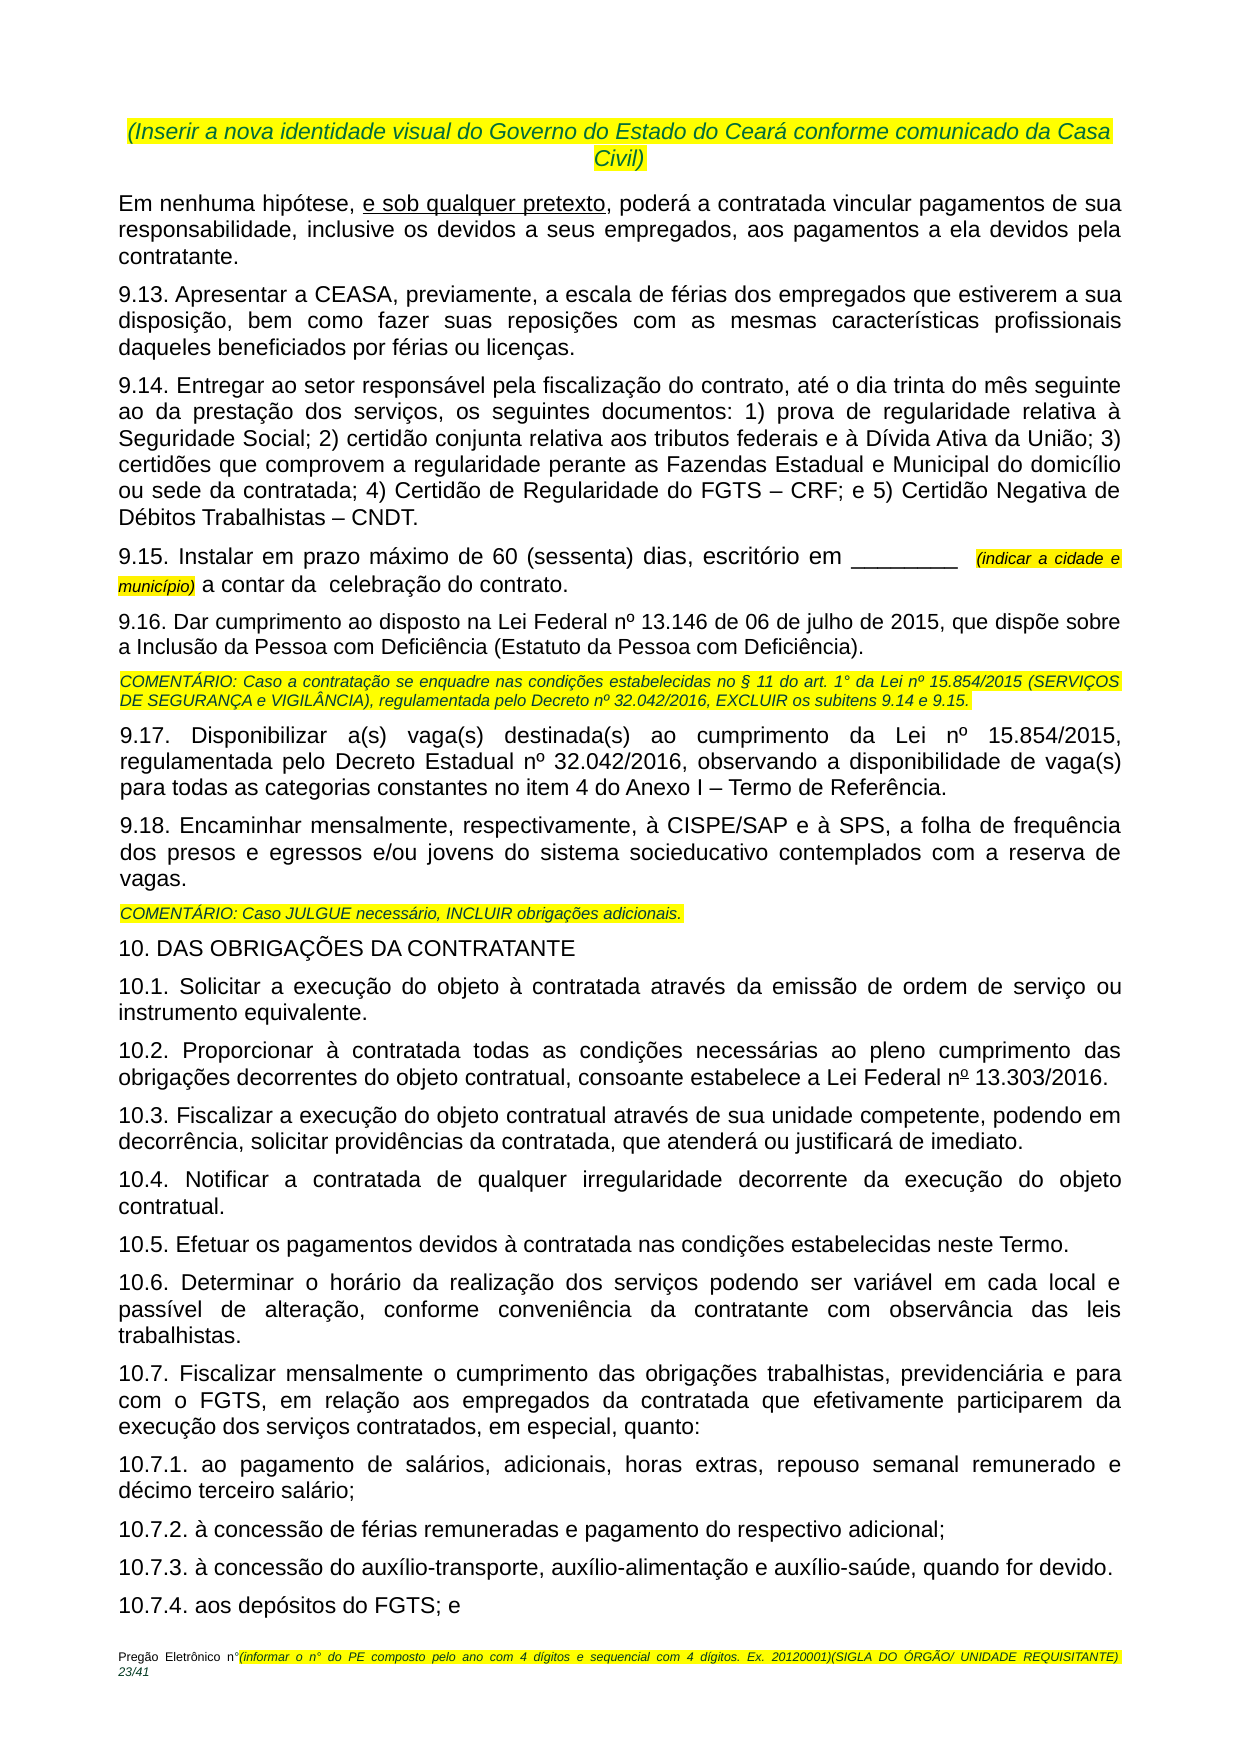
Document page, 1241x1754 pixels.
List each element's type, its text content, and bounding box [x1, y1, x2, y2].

text COMENTÁRIO: Caso JULGUE necessário, INCLUIR obrigações adicionais. [120, 903, 1122, 923]
text 10.3. Fiscalizar a execução do objeto contratual através de sua unidade competente, podendo em decorrência, solicitar providências da contratada, que atenderá ou justificará de imediato. [118, 1102, 1122, 1154]
text 9.18. Encaminhar mensalmente, respectivamente, à CISPE/SAP e à SPS, a folha de frequência dos presos e egressos e/ou jovens do sistema socieducativo contemplados com a reserva de vagas. [119, 812, 1122, 892]
text 10.7.2. à concessão de férias remuneradas e pagamento do respectivo adicional; [118, 1516, 1122, 1542]
text 9.15. Instalar em prazo máximo de 60 (sessenta) dias, escritório em ________ (indicar a cidade e município) a contar da celebração do contrato. [118, 542, 1122, 597]
text 10.2. Proporcionar à contratada todas as condições necessárias ao pleno cumprimento das obrigações decorrentes do objeto contratual, consoante estabelece a Lei Federal no 13.303/2016. [118, 1037, 1122, 1090]
text 10.7.1. ao pagamento de salários, adicionais, horas extras, repouso semanal remunerado e décimo terceiro salário; [118, 1451, 1122, 1504]
text 10.1. Solicitar a execução do objeto à contratada através da emissão de ordem de serviço ou instrumento equivalente. [118, 973, 1122, 1025]
text 10.7.4. aos depósitos do FGTS; e [118, 1592, 1122, 1618]
text 10.4. Notificar a contratada de qualquer irregularidade decorrente da execução do objeto contratual. [118, 1166, 1122, 1219]
text 9.16. Dar cumprimento ao disposto na Lei Federal nº 13.146 de 06 de julho de 2015, que dispõe sobre a Inclusão da Pessoa com Deficiência (Estatuto da Pessoa com Deficiência). [118, 609, 1122, 659]
text 9.13. Apresentar a CEASA, previamente, a escala de férias dos empregados que estiverem a sua disposição, bem como fazer suas reposições com as mesmas características profissionais daqueles beneficiados por férias ou licenças. [118, 281, 1122, 360]
text 10.7.3. à concessão do auxílio-transporte, auxílio-alimentação e auxílio-saúde, quando for devido. [118, 1554, 1122, 1580]
text 9.14. Entregar ao setor responsável pela fiscalização do contrato, até o dia trinta do mês seguinte ao da prestação dos serviços, os seguintes documentos: 1) prova de regularidade relativa à Seguridade Social; 2) certidão conjunta relativa aos tributos federais e à Dívida Ativa da União; 3) certidões que comprovem a regularidade perante as Fazendas Estadual e Municipal do domicílio ou sede da contratada; 4) Certidão de Regularidade do FGTS – CRF; e 5) Certidão Negativa de Débitos Trabalhistas – CNDT. [118, 372, 1122, 530]
text 10.6. Determinar o horário da realização dos serviços podendo ser variável em cada local e passível de alteração, conforme conveniência da contratante com observância das leis trabalhistas. [118, 1269, 1122, 1348]
text Em nenhuma hipótese, e sob qualquer pretexto, poderá a contratada vincular pagamentos de sua responsabilidade, inclusive os devidos a seus empregados, aos pagamentos a ela devidos pela contratante. [118, 190, 1122, 269]
text 10.7. Fiscalizar mensalmente o cumprimento das obrigações trabalhistas, previdenciária e para com o FGTS, em relação aos empregados da contratada que efetivamente participarem da execução dos serviços contratados, em especial, quanto: [118, 1360, 1122, 1439]
text COMENTÁRIO: Caso a contratação se enquadre nas condições estabelecidas no § 11 do art. 1° da Lei nº 15.854/2015 (SERVIÇOS DE SEGURANÇA e VIGILÂNCIA), regulamentada pelo Decreto nº 32.042/2016, EXCLUIR os subitens 9.14 e 9.15. [119, 671, 1122, 710]
text 10.5. Efetuar os pagamentos devidos à contratada nas condições estabelecidas neste Termo. [118, 1231, 1122, 1257]
text 10. DAS OBRIGAÇÕES DA CONTRATANTE [118, 934, 1122, 961]
text 9.17. Disponibilizar a(s) vaga(s) destinada(s) ao cumprimento da Lei nº 15.854/2015, regulamentada pelo Decreto Estadual nº 32.042/2016, observando a disponibilidade de vaga(s) para todas as categorias constantes no item 4 do Anexo I – Termo de Referência. [119, 722, 1122, 801]
